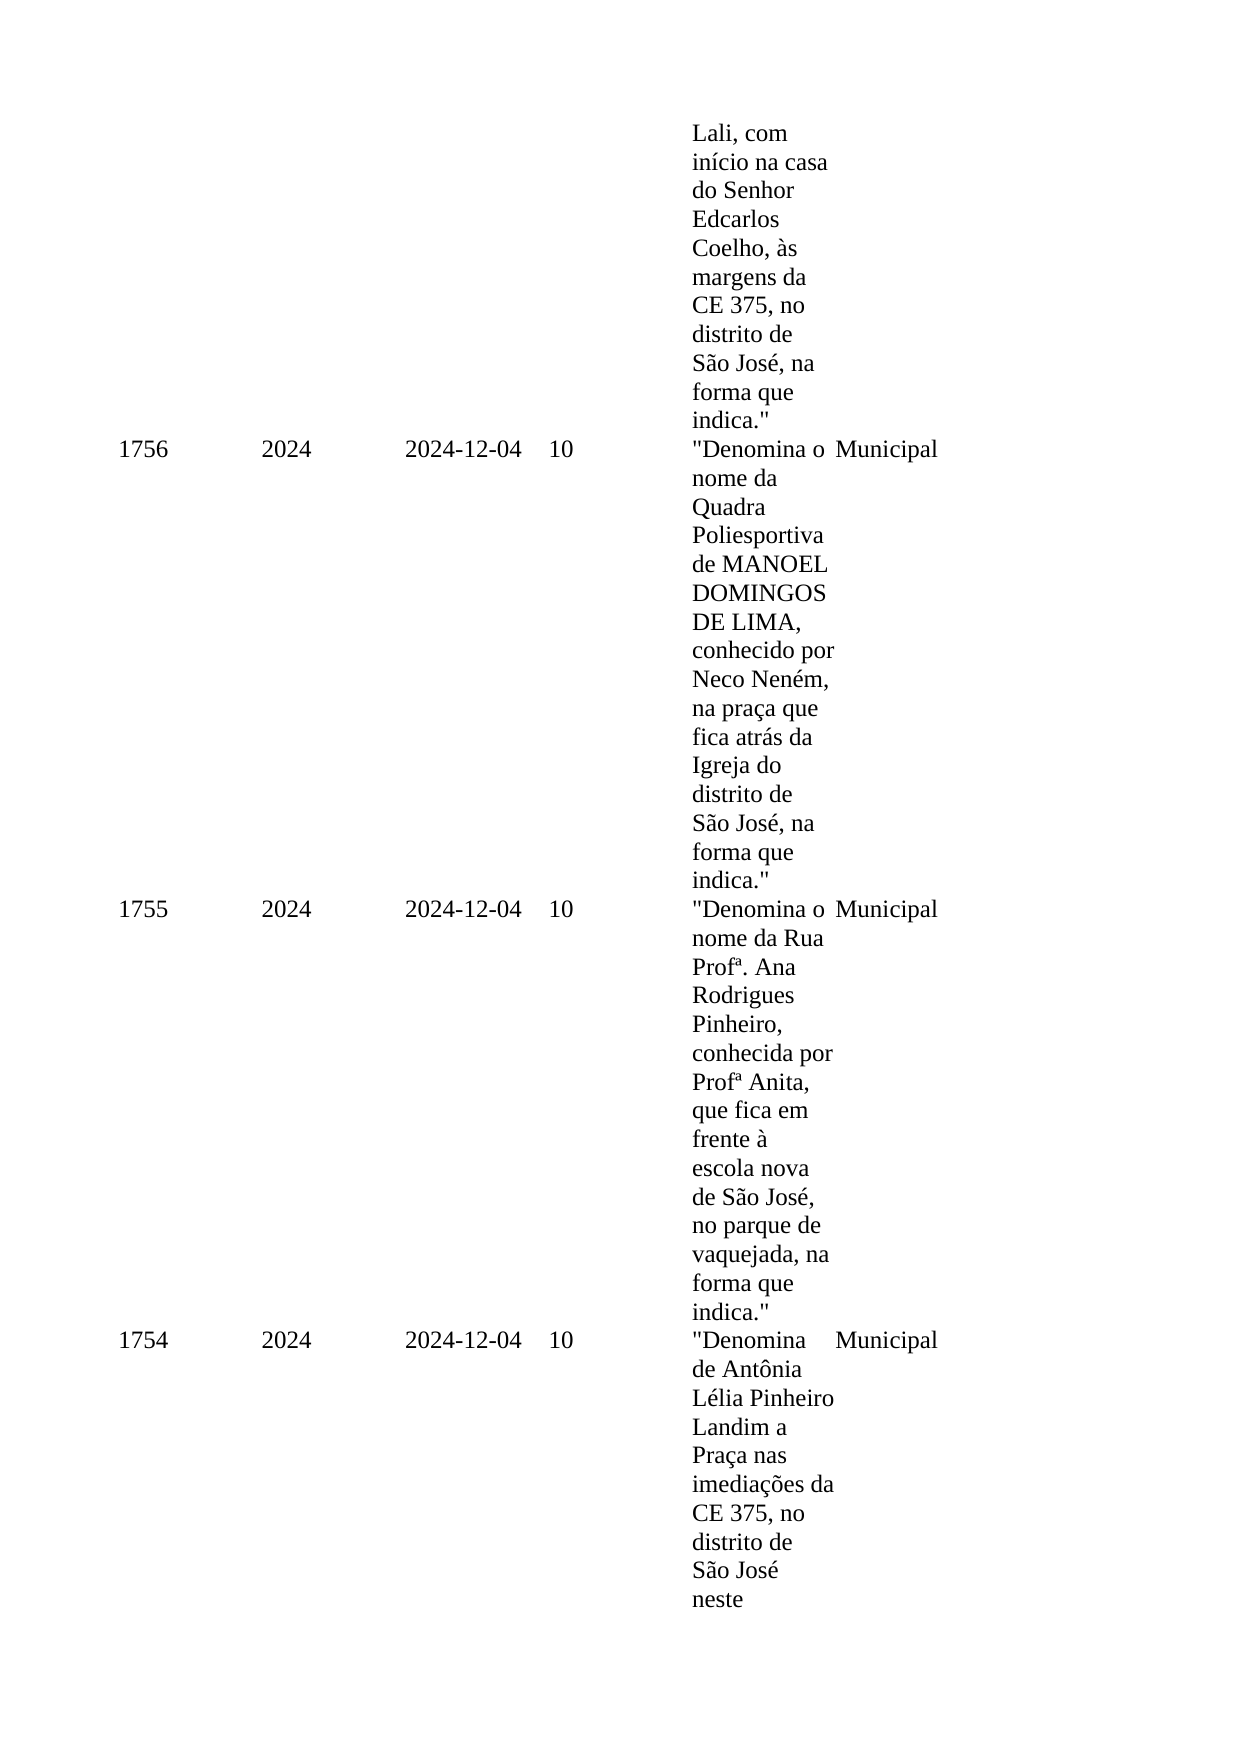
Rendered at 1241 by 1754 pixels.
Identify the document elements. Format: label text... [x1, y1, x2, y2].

table_cell Lali, com início na casa do Senhor Edcarlos Coelho, às margens da CE 375, no distrito de São José, na forma que indica." [692, 118, 835, 434]
table_cell [261, 118, 405, 434]
table_cell 2024 [261, 1326, 405, 1613]
table_cell "Denomina o nome da Quadra Poliesportiva de MANOEL DOMINGOS DE LIMA, conhecido por Neco Neném, na praça que fica atrás da Igreja do distrito de São José, na forma que indica." [692, 434, 835, 894]
table_cell 2024-12-04 [405, 1326, 548, 1613]
table_cell 10 [548, 434, 692, 894]
table_cell 2024-12-04 [405, 434, 548, 894]
table_cell [979, 434, 1122, 894]
table_cell [405, 118, 548, 434]
table_cell [979, 1326, 1122, 1613]
table_cell Municipal [835, 894, 979, 1326]
table_cell [979, 894, 1122, 1326]
table_cell [979, 118, 1122, 434]
table_cell [548, 118, 692, 434]
table_cell 1754 [118, 1326, 261, 1613]
table_cell Municipal [835, 434, 979, 894]
table_cell 2024-12-04 [405, 894, 548, 1326]
table_cell 1756 [118, 434, 261, 894]
table_cell 10 [548, 894, 692, 1326]
table_cell 10 [548, 1326, 692, 1613]
table_cell [118, 118, 261, 434]
table_cell 2024 [261, 434, 405, 894]
table_cell [835, 118, 979, 434]
table_cell "Denomina de Antônia Lélia Pinheiro Landim a Praça nas imediações da CE 375, no distrito de São José neste [692, 1326, 835, 1613]
table_cell Municipal [835, 1326, 979, 1613]
table_cell "Denomina o nome da Rua Profª. Ana Rodrigues Pinheiro, conhecida por Profª Anita, que fica em frente à escola nova de São José, no parque de vaquejada, na forma que indica." [692, 894, 835, 1326]
table_cell 2024 [261, 894, 405, 1326]
table_cell 1755 [118, 894, 261, 1326]
